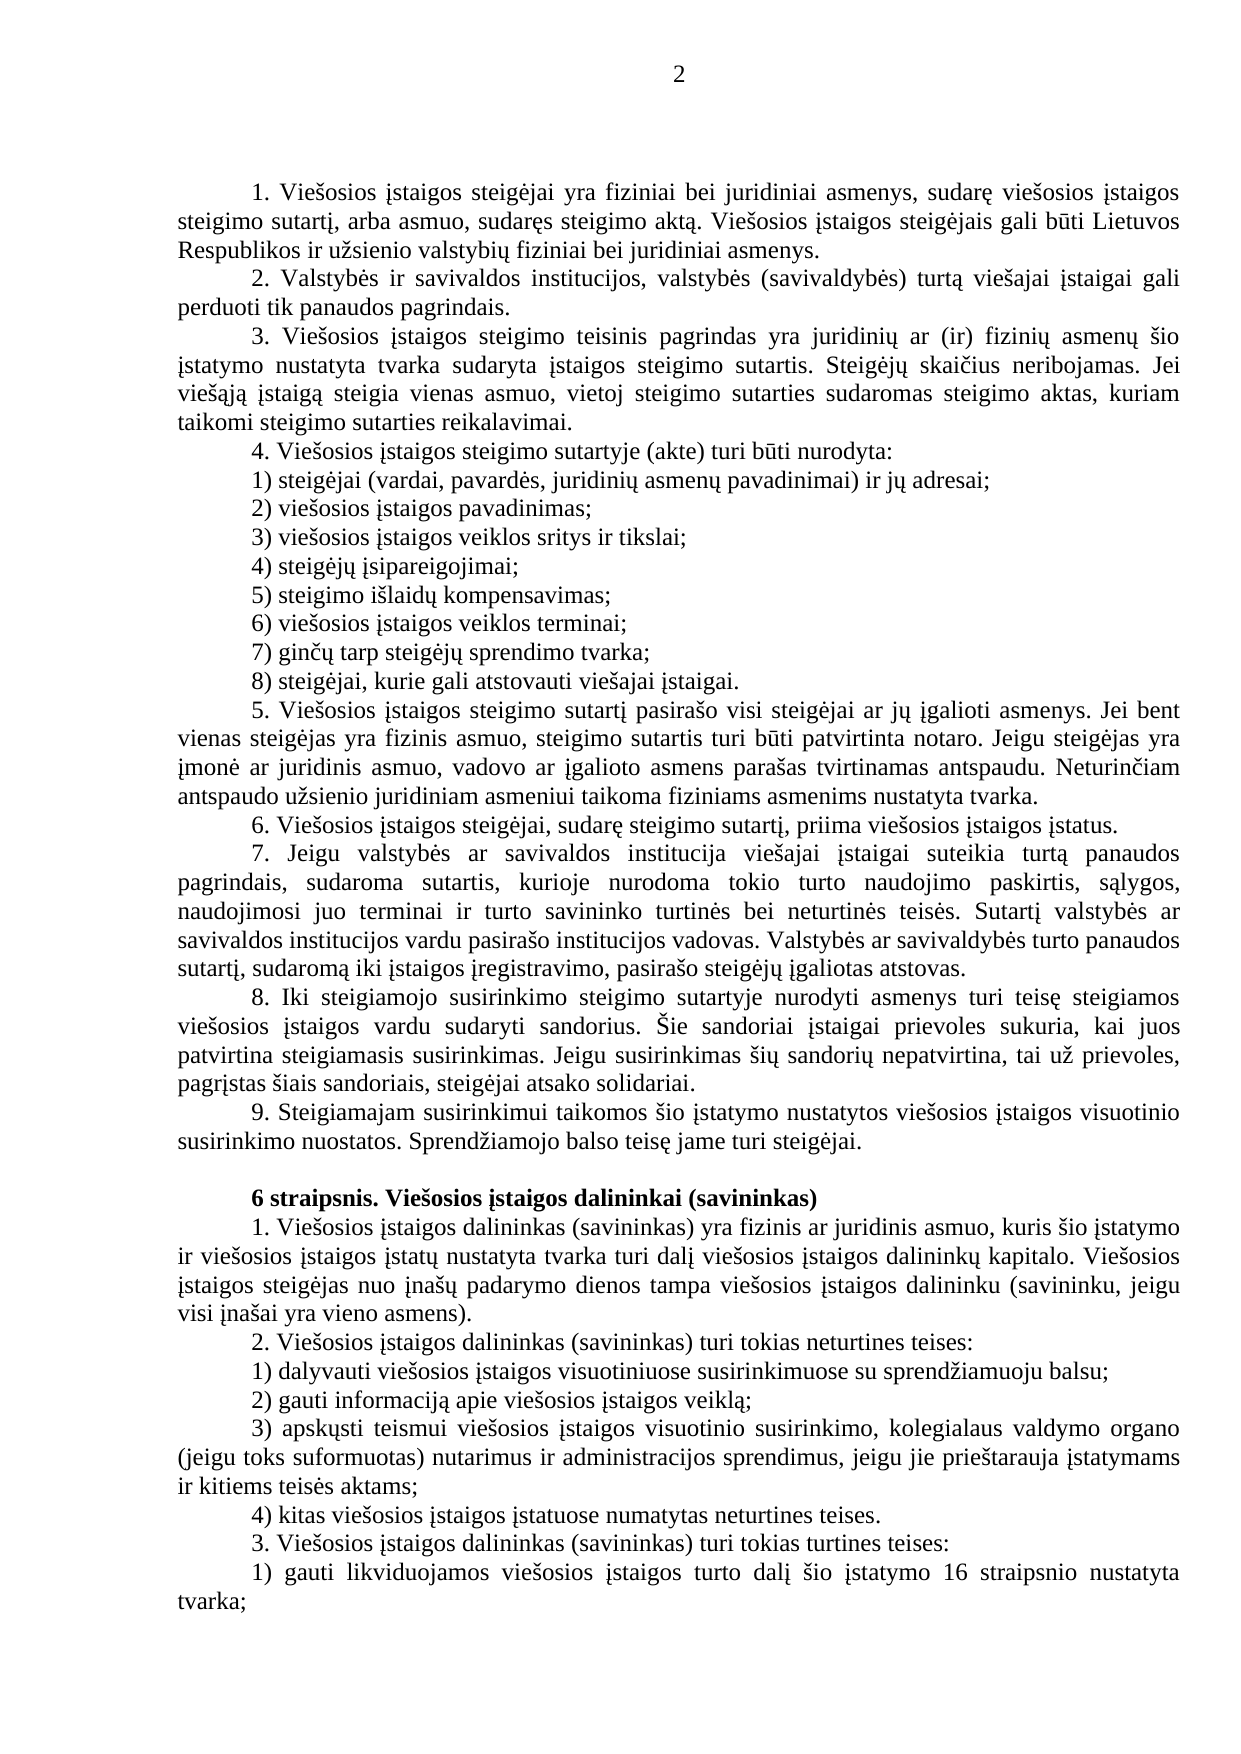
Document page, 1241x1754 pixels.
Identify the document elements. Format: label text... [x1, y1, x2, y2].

text 5) steigimo išlaidų kompensavimas; [177, 580, 1181, 608]
text 1) steigėjai (vardai, pavardės, juridinių asmenų pavadinimai) ir jų adresai; [177, 465, 1181, 493]
text 3. Viešosios įstaigos dalininkas (savininkas) turi tokias turtines teises: [177, 1528, 1181, 1557]
text 1. Viešosios įstaigos dalininkas (savininkas) yra fizinis ar juridinis asmuo, kuris šio įstatymo ir viešosios įstaigos įstatų nustatyta tvarka turi dalį viešosios įstaigos dalininkų kapitalo. Viešosios įstaigos steigėjas nuo įnašų padarymo dienos tampa viešosios įstaigos dalininku (savininku, jeigu visi įnašai yra vieno asmens). [177, 1212, 1181, 1327]
text 7) ginčų tarp steigėjų sprendimo tvarka; [177, 637, 1181, 666]
text 4) steigėjų įsipareigojimai; [177, 551, 1181, 580]
text 1) gauti likviduojamos viešosios įstaigos turto dalį šio įstatymo 16 straipsnio nustatyta tvarka; [177, 1557, 1181, 1615]
text 8) steigėjai, kurie gali atstovauti viešajai įstaigai. [177, 666, 1181, 695]
text 6. Viešosios įstaigos steigėjai, sudarę steigimo sutartį, priima viešosios įstaigos įstatus. [177, 810, 1181, 838]
text 1) dalyvauti viešosios įstaigos visuotiniuose susirinkimuose su sprendžiamuoju balsu; [177, 1356, 1181, 1385]
text 2. Viešosios įstaigos dalininkas (savininkas) turi tokias neturtines teises: [177, 1327, 1181, 1356]
text 3) viešosios įstaigos veiklos sritys ir tikslai; [177, 522, 1181, 551]
text 2) gauti informaciją apie viešosios įstaigos veiklą; [177, 1385, 1181, 1413]
text 6 straipsnis. Viešosios įstaigos dalininkai (savininkas) [177, 1183, 1181, 1212]
text 3. Viešosios įstaigos steigimo teisinis pagrindas yra juridinių ar (ir) fizinių asmenų šio įstatymo nustatyta tvarka sudaryta įstaigos steigimo sutartis. Steigėjų skaičius neribojamas. Jei viešąją įstaigą steigia vienas asmuo, vietoj steigimo sutarties sudaromas steigimo aktas, kuriam taikomi steigimo sutarties reikalavimai. [177, 321, 1181, 436]
text 9. Steigiamajam susirinkimui taikomos šio įstatymo nustatytos viešosios įstaigos visuotinio susirinkimo nuostatos. Sprendžiamojo balso teisę jame turi steigėjai. [177, 1097, 1181, 1155]
text 2) viešosios įstaigos pavadinimas; [177, 493, 1181, 522]
text 6) viešosios įstaigos veiklos terminai; [177, 608, 1181, 637]
text 1. Viešosios įstaigos steigėjai yra fiziniai bei juridiniai asmenys, sudarę viešosios įstaigos steigimo sutartį, arba asmuo, sudaręs steigimo aktą. Viešosios įstaigos steigėjais gali būti Lietuvos Respublikos ir užsienio valstybių fiziniai bei juridiniai asmenys. [177, 177, 1181, 263]
text 4. Viešosios įstaigos steigimo sutartyje (akte) turi būti nurodyta: [177, 436, 1181, 465]
text 5. Viešosios įstaigos steigimo sutartį pasirašo visi steigėjai ar jų įgalioti asmenys. Jei bent vienas steigėjas yra fizinis asmuo, steigimo sutartis turi būti patvirtinta notaro. Jeigu steigėjas yra įmonė ar juridinis asmuo, vadovo ar įgalioto asmens parašas tvirtinamas antspaudu. Neturinčiam antspaudo užsienio juridiniam asmeniui taikoma fiziniams asmenims nustatyta tvarka. [177, 695, 1181, 810]
text 3) apskųsti teismui viešosios įstaigos visuotinio susirinkimo, kolegialaus valdymo organo (jeigu toks suformuotas) nutarimus ir administracijos sprendimus, jeigu jie prieštarauja įstatymams ir kitiems teisės aktams; [177, 1413, 1181, 1500]
text 4) kitas viešosios įstaigos įstatuose numatytas neturtines teises. [177, 1500, 1181, 1528]
text 2. Valstybės ir savivaldos institucijos, valstybės (savivaldybės) turtą viešajai įstaigai gali perduoti tik panaudos pagrindais. [177, 263, 1181, 321]
text 7. Jeigu valstybės ar savivaldos institucija viešajai įstaigai suteikia turtą panaudos pagrindais, sudaroma sutartis, kurioje nurodoma tokio turto naudojimo paskirtis, sąlygos, naudojimosi juo terminai ir turto savininko turtinės bei neturtinės teisės. Sutartį valstybės ar savivaldos institucijos vardu pasirašo institucijos vadovas. Valstybės ar savivaldybės turto panaudos sutartį, sudaromą iki įstaigos įregistravimo, pasirašo steigėjų įgaliotas atstovas. [177, 838, 1181, 982]
text 8. Iki steigiamojo susirinkimo steigimo sutartyje nurodyti asmenys turi teisę steigiamos viešosios įstaigos vardu sudaryti sandorius. Šie sandoriai įstaigai prievoles sukuria, kai juos patvirtina steigiamasis susirinkimas. Jeigu susirinkimas šių sandorių nepatvirtina, tai už prievoles, pagrįstas šiais sandoriais, steigėjai atsako solidariai. [177, 982, 1181, 1097]
